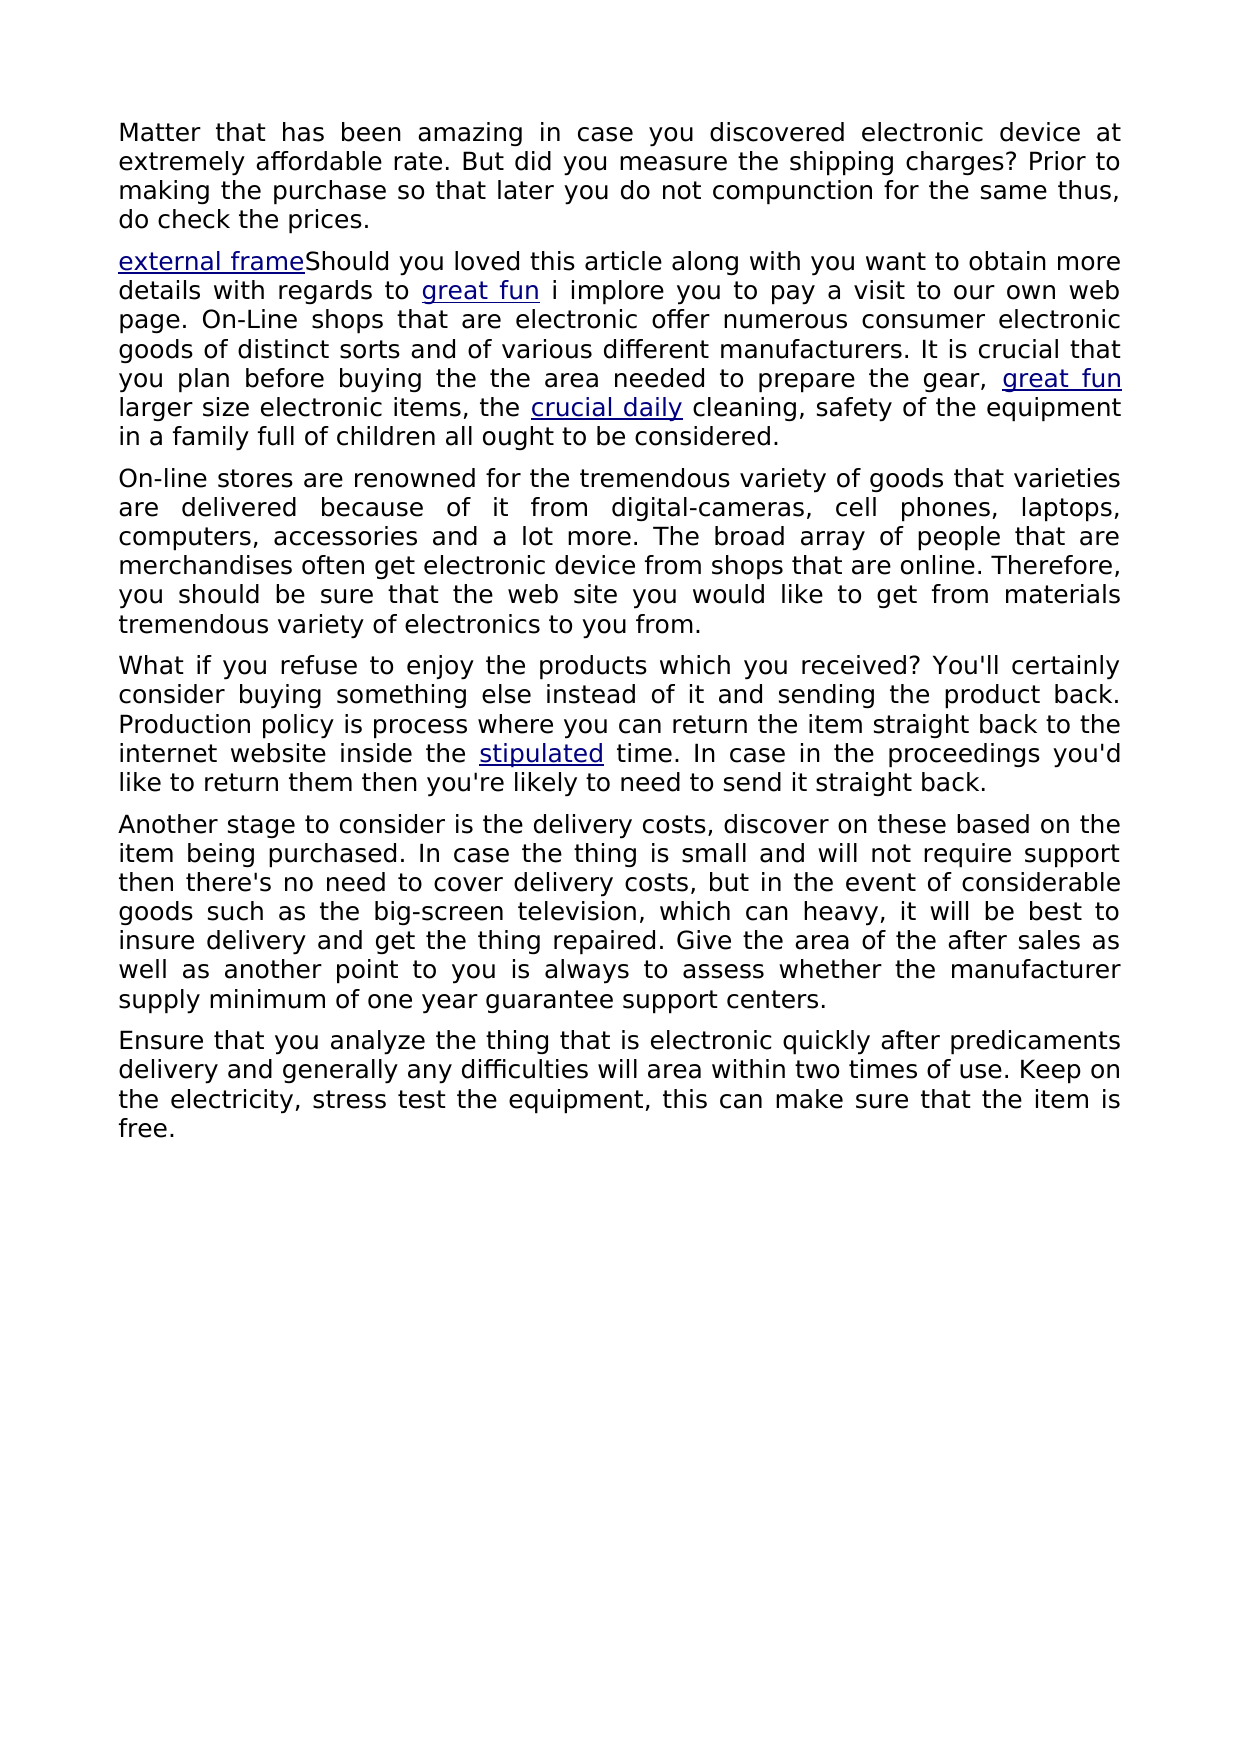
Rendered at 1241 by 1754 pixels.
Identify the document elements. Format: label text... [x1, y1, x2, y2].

text Matter that has been amazing in case you discovered electronic device at extremely affordable rate. But did you measure the shipping charges? Prior to making the purchase so that later you do not compunction for the same thus, do check the prices. [118, 118, 1122, 235]
text Ensure that you analyze the thing that is electronic quickly after predicaments delivery and generally any difficulties will area within two times of use. Keep on the electricity, stress test the equipment, this can make sure that the item is free. [118, 1026, 1122, 1143]
text On-line stores are renowned for the tremendous variety of goods that varieties are delivered because of it from digital-cameras, cell phones, laptops, computers, accessories and a lot more. The broad array of people that are merchandises often get electronic device from shops that are online. Therefore, you should be sure that the web site you would like to get from materials tremendous variety of electronics to you from. [118, 464, 1122, 639]
text Another stage to consider is the delivery costs, discover on these based on the item being purchased. In case the thing is small and will not require support then there's no need to cover delivery costs, but in the event of considerable goods such as the big-screen television, which can heavy, it will be best to insure delivery and get the thing repaired. Give the area of the after sales as well as another point to you is always to assess whether the manufacturer supply minimum of one year guarantee support centers. [118, 810, 1122, 1014]
text What if you refuse to enjoy the products which you received? You'll certainly consider buying something else instead of it and sending the product back. Production policy is process where you can return the item straight back to the internet website inside the stipulated time. In case in the proceedings you'd like to return them then you're likely to need to send it straight back. [118, 651, 1122, 797]
text external frameShould you loved this article along with you want to obtain more details with regards to great fun i implore you to pay a visit to our own web page. On-Line shops that are electronic offer numerous consumer electronic goods of distinct sorts and of various different manufacturers. It is crucial that you plan before buying the the area needed to prepare the gear, great fun larger size electronic items, the crucial daily cleaning, safety of the equipment in a family full of children all ought to be considered. [118, 247, 1122, 451]
